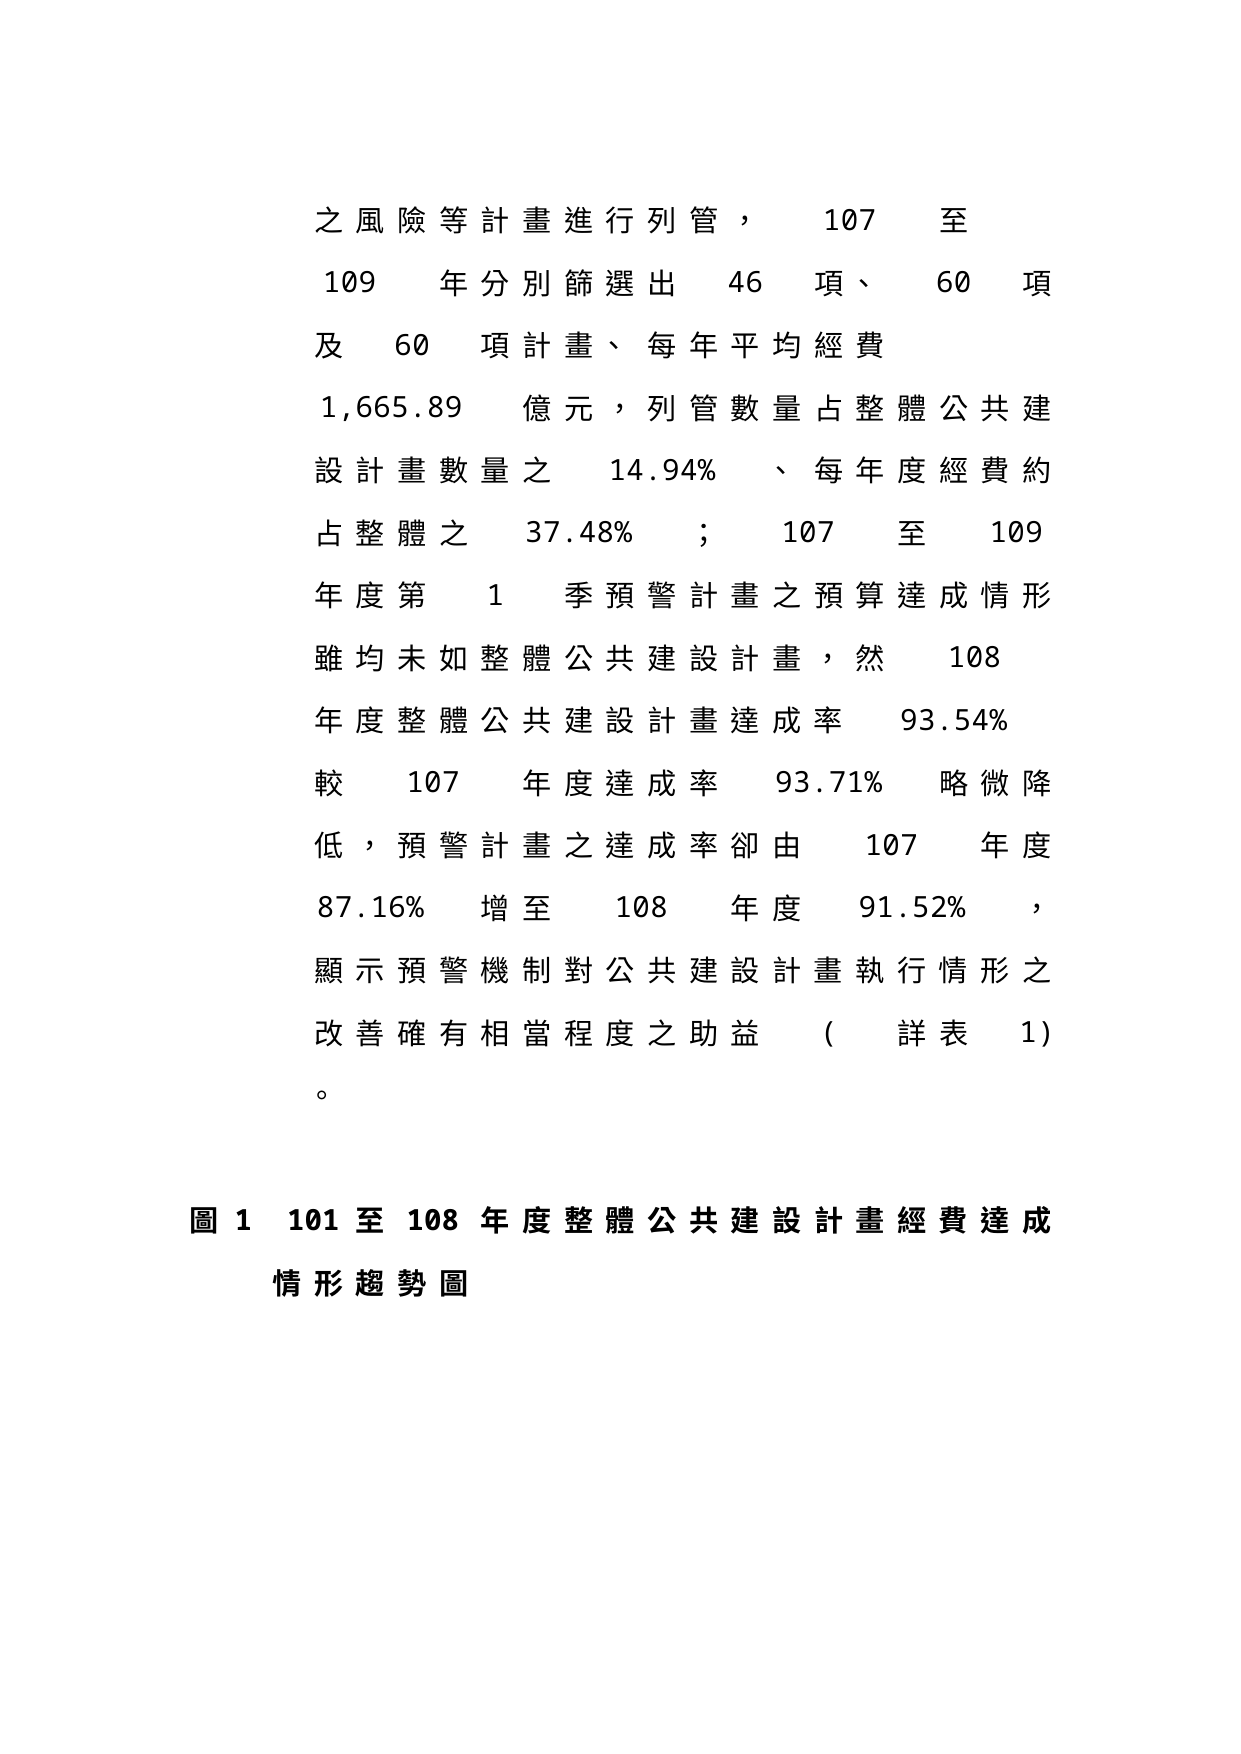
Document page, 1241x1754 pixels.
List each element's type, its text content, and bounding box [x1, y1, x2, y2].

text 依國發會資料，101至108年度整體公共建設計畫平均每年320項，年度平均經費4,254.8億元，經費達成率89.46%(各年計畫經費達成情形詳圖1)。國發會自107年度起執行預警機制，篩選執行落後、潛藏無法如期達成之風險等計畫進行列管，107至109年分別篩選出46項、60項及60項計畫、每年平均經費1,665.89億元，列管數量占整體公共建設計畫數量之14.94%、每年度經費約占整體之37.48%；107至109年度第1季預警計畫之預算達成情形雖均未如整體公共建設計畫，然108年度整體公共建設計畫達成率93.54%較107年度達成率93.71%略微降低，預警計畫之達成率卻由107年度87.16%增至108年度91.52%，顯示預警機制對公共建設計畫執行情形之改善確有相當程度之助益(詳表1)。 [271, 177, 1058, 1115]
text 圖1 101至108年度整體公共建設計畫經費達成情形趨勢圖 [183, 1177, 1058, 1302]
